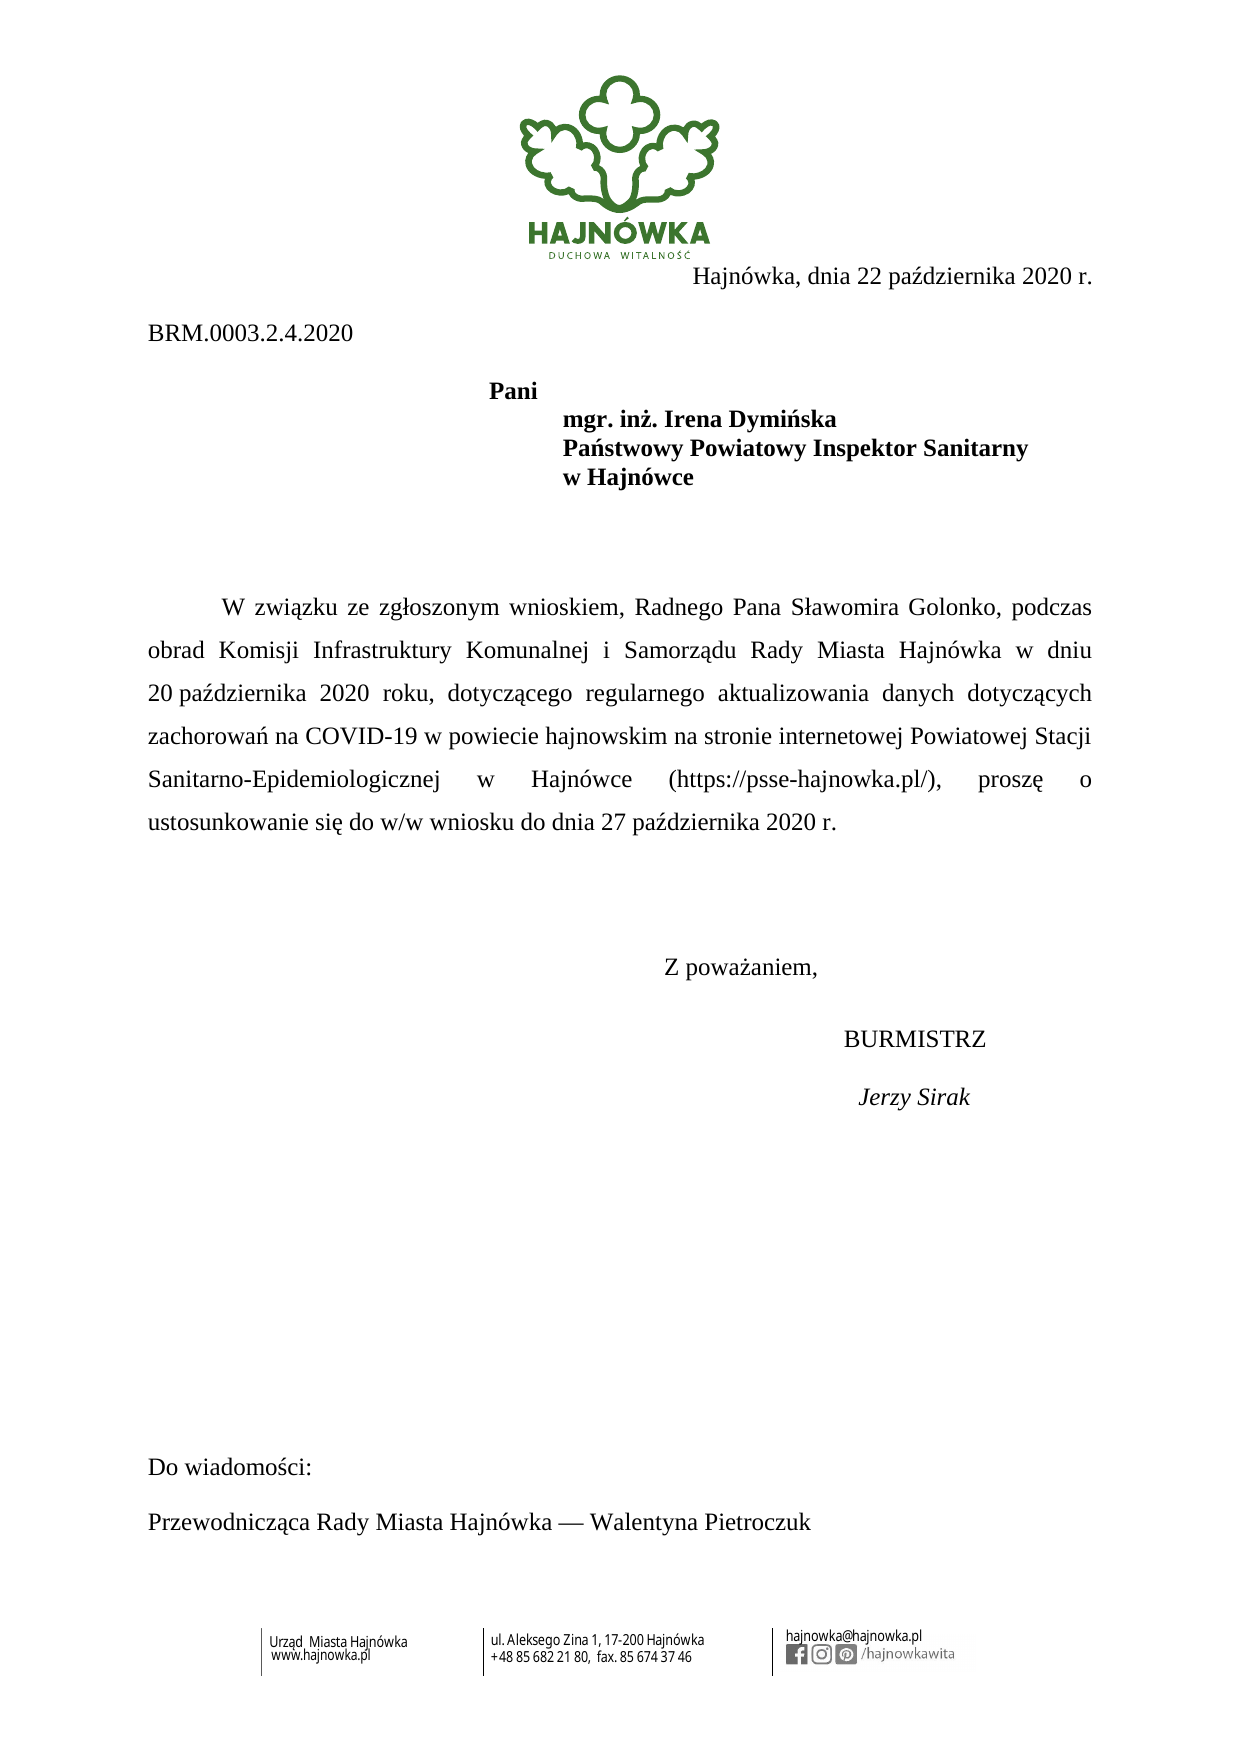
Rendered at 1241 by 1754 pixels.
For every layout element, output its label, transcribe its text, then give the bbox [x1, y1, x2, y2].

text Państwowy Powiatowy Inspektor Sanitarny [0, 433, 1093, 462]
text Hajnówka, dnia 22 października 2020 r. [148, 261, 1093, 289]
text Do wiadomości: [148, 1452, 1093, 1481]
text BURMISTRZ [738, 1024, 1093, 1053]
text Przewodnicząca Rady Miasta Hajnówka — Walentyna Pietroczuk [148, 1507, 1093, 1536]
text BRM.0003.2.4.2020 [148, 318, 1093, 347]
text mgr. inż. Irena Dymińska [0, 404, 1093, 433]
text w Hajnówce [0, 462, 1093, 491]
text Pani [0, 376, 1093, 404]
text Jerzy Sirak [738, 1082, 1093, 1111]
text W związku ze zgłoszonym wnioskiem, Radnego Pana Sławomira Golonko, podczas obrad Komisji Infrastruktury Komunalnej i Samorządu Rady Miasta Hajnówka w dniu 20 października 2020 roku, dotyczącego regularnego aktualizowania danych dotyczących zachorowań na COVID-19 w powiecie hajnowskim na stronie internetowej Powiatowej Stacji Sanitarno-Epidemiologicznej w Hajnówce (https://psse-hajnowka.pl/), proszę o ustosunkowanie się do w/w wniosku do dnia 27 października 2020 r. [148, 592, 1093, 836]
text Z poważaniem, [590, 952, 1093, 981]
